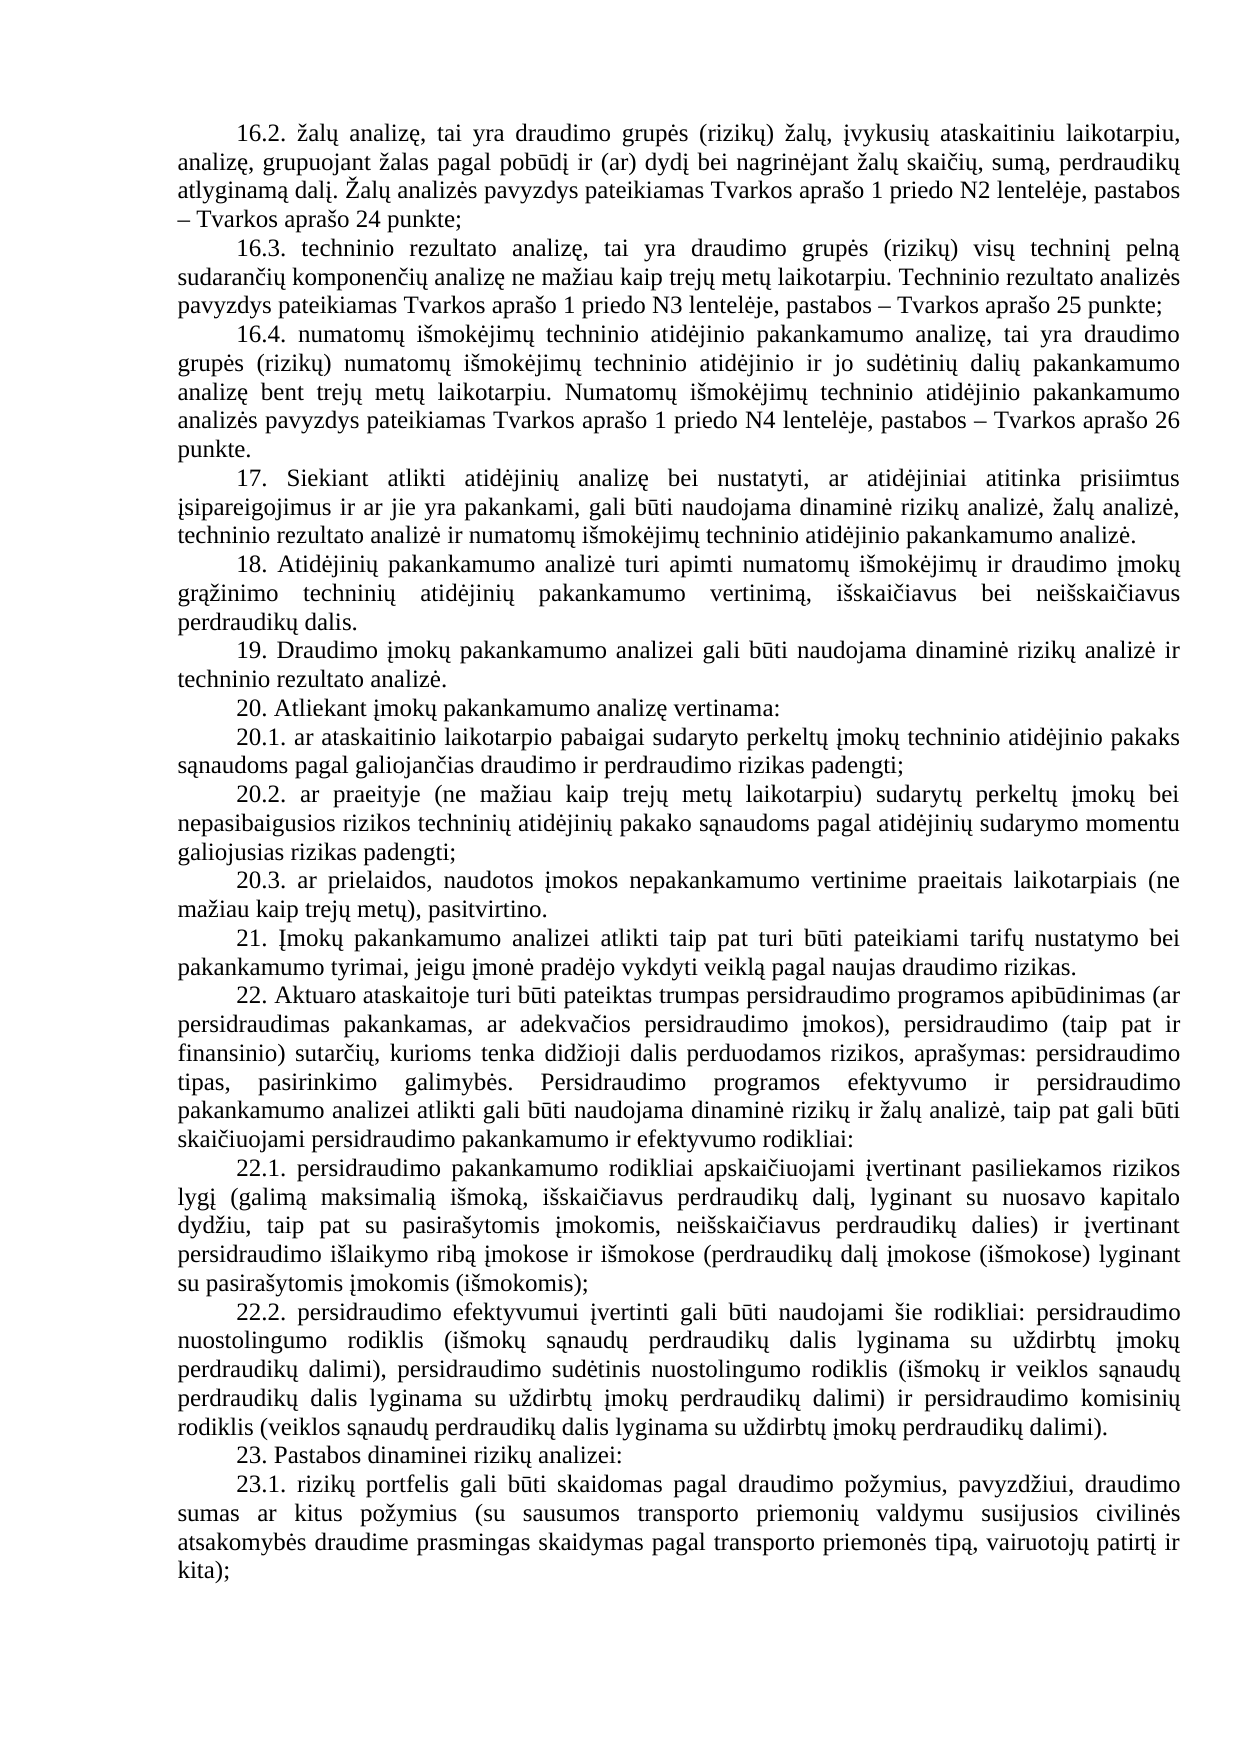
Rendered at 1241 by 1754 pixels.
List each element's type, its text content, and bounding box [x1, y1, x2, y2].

text 18. Atidėjinių pakankamumo analizė turi apimti numatomų išmokėjimų ir draudimo įmokų grąžinimo techninių atidėjinių pakankamumo vertinimą, išskaičiavus bei neišskaičiavus perdraudikų dalis. [177, 549, 1181, 636]
text 21. Įmokų pakankamumo analizei atlikti taip pat turi būti pateikiami tarifų nustatymo bei pakankamumo tyrimai, jeigu įmonė pradėjo vykdyti veiklą pagal naujas draudimo rizikas. [177, 923, 1181, 981]
text 17. Siekiant atlikti atidėjinių analizę bei nustatyti, ar atidėjiniai atitinka prisiimtus įsipareigojimus ir ar jie yra pakankami, gali būti naudojama dinaminė rizikų analizė, žalų analizė, techninio rezultato analizė ir numatomų išmokėjimų techninio atidėjinio pakankamumo analizė. [177, 463, 1181, 549]
text 16.2. žalų analizę, tai yra draudimo grupės (rizikų) žalų, įvykusių ataskaitiniu laikotarpiu, analizę, grupuojant žalas pagal pobūdį ir (ar) dydį bei nagrinėjant žalų skaičių, sumą, perdraudikų atlyginamą dalį. Žalų analizės pavyzdys pateikiamas Tvarkos aprašo 1 priedo N2 lentelėje, pastabos – Tvarkos aprašo 24 punkte; [177, 118, 1181, 233]
text 22.2. persidraudimo efektyvumui įvertinti gali būti naudojami šie rodikliai: persidraudimo nuostolingumo rodiklis (išmokų sąnaudų perdraudikų dalis lyginama su uždirbtų įmokų perdraudikų dalimi), persidraudimo sudėtinis nuostolingumo rodiklis (išmokų ir veiklos sąnaudų perdraudikų dalis lyginama su uždirbtų įmokų perdraudikų dalimi) ir persidraudimo komisinių rodiklis (veiklos sąnaudų perdraudikų dalis lyginama su uždirbtų įmokų perdraudikų dalimi). [177, 1297, 1181, 1441]
text 23.1. rizikų portfelis gali būti skaidomas pagal draudimo požymius, pavyzdžiui, draudimo sumas ar kitus požymius (su sausumos transporto priemonių valdymu susijusios civilinės atsakomybės draudime prasmingas skaidymas pagal transporto priemonės tipą, vairuotojų patirtį ir kita); [177, 1469, 1181, 1584]
text 22. Aktuaro ataskaitoje turi būti pateiktas trumpas persidraudimo programos apibūdinimas (ar persidraudimas pakankamas, ar adekvačios persidraudimo įmokos), persidraudimo (taip pat ir finansinio) sutarčių, kurioms tenka didžioji dalis perduodamos rizikos, aprašymas: persidraudimo tipas, pasirinkimo galimybės. Persidraudimo programos efektyvumo ir persidraudimo pakankamumo analizei atlikti gali būti naudojama dinaminė rizikų ir žalų analizė, taip pat gali būti skaičiuojami persidraudimo pakankamumo ir efektyvumo rodikliai: [177, 981, 1181, 1153]
text 20.1. ar ataskaitinio laikotarpio pabaigai sudaryto perkeltų įmokų techninio atidėjinio pakaks sąnaudoms pagal galiojančias draudimo ir perdraudimo rizikas padengti; [177, 722, 1181, 779]
text 20.3. ar prielaidos, naudotos įmokos nepakankamumo vertinime praeitais laikotarpiais (ne mažiau kaip trejų metų), pasitvirtino. [177, 866, 1181, 923]
text 23. Pastabos dinaminei rizikų analizei: [177, 1441, 1181, 1469]
text 20. Atliekant įmokų pakankamumo analizę vertinama: [177, 693, 1181, 722]
text 22.1. persidraudimo pakankamumo rodikliai apskaičiuojami įvertinant pasiliekamos rizikos lygį (galimą maksimalią išmoką, išskaičiavus perdraudikų dalį, lyginant su nuosavo kapitalo dydžiu, taip pat su pasirašytomis įmokomis, neišskaičiavus perdraudikų dalies) ir įvertinant persidraudimo išlaikymo ribą įmokose ir išmokose (perdraudikų dalį įmokose (išmokose) lyginant su pasirašytomis įmokomis (išmokomis); [177, 1153, 1181, 1297]
text 16.4. numatomų išmokėjimų techninio atidėjinio pakankamumo analizę, tai yra draudimo grupės (rizikų) numatomų išmokėjimų techninio atidėjinio ir jo sudėtinių dalių pakankamumo analizę bent trejų metų laikotarpiu. Numatomų išmokėjimų techninio atidėjinio pakankamumo analizės pavyzdys pateikiamas Tvarkos aprašo 1 priedo N4 lentelėje, pastabos – Tvarkos aprašo 26 punkte. [177, 319, 1181, 463]
text 19. Draudimo įmokų pakankamumo analizei gali būti naudojama dinaminė rizikų analizė ir techninio rezultato analizė. [177, 636, 1181, 693]
text 16.3. techninio rezultato analizę, tai yra draudimo grupės (rizikų) visų techninį pelną sudarančių komponenčių analizę ne mažiau kaip trejų metų laikotarpiu. Techninio rezultato analizės pavyzdys pateikiamas Tvarkos aprašo 1 priedo N3 lentelėje, pastabos – Tvarkos aprašo 25 punkte; [177, 233, 1181, 319]
text 20.2. ar praeityje (ne mažiau kaip trejų metų laikotarpiu) sudarytų perkeltų įmokų bei nepasibaigusios rizikos techninių atidėjinių pakako sąnaudoms pagal atidėjinių sudarymo momentu galiojusias rizikas padengti; [177, 779, 1181, 866]
